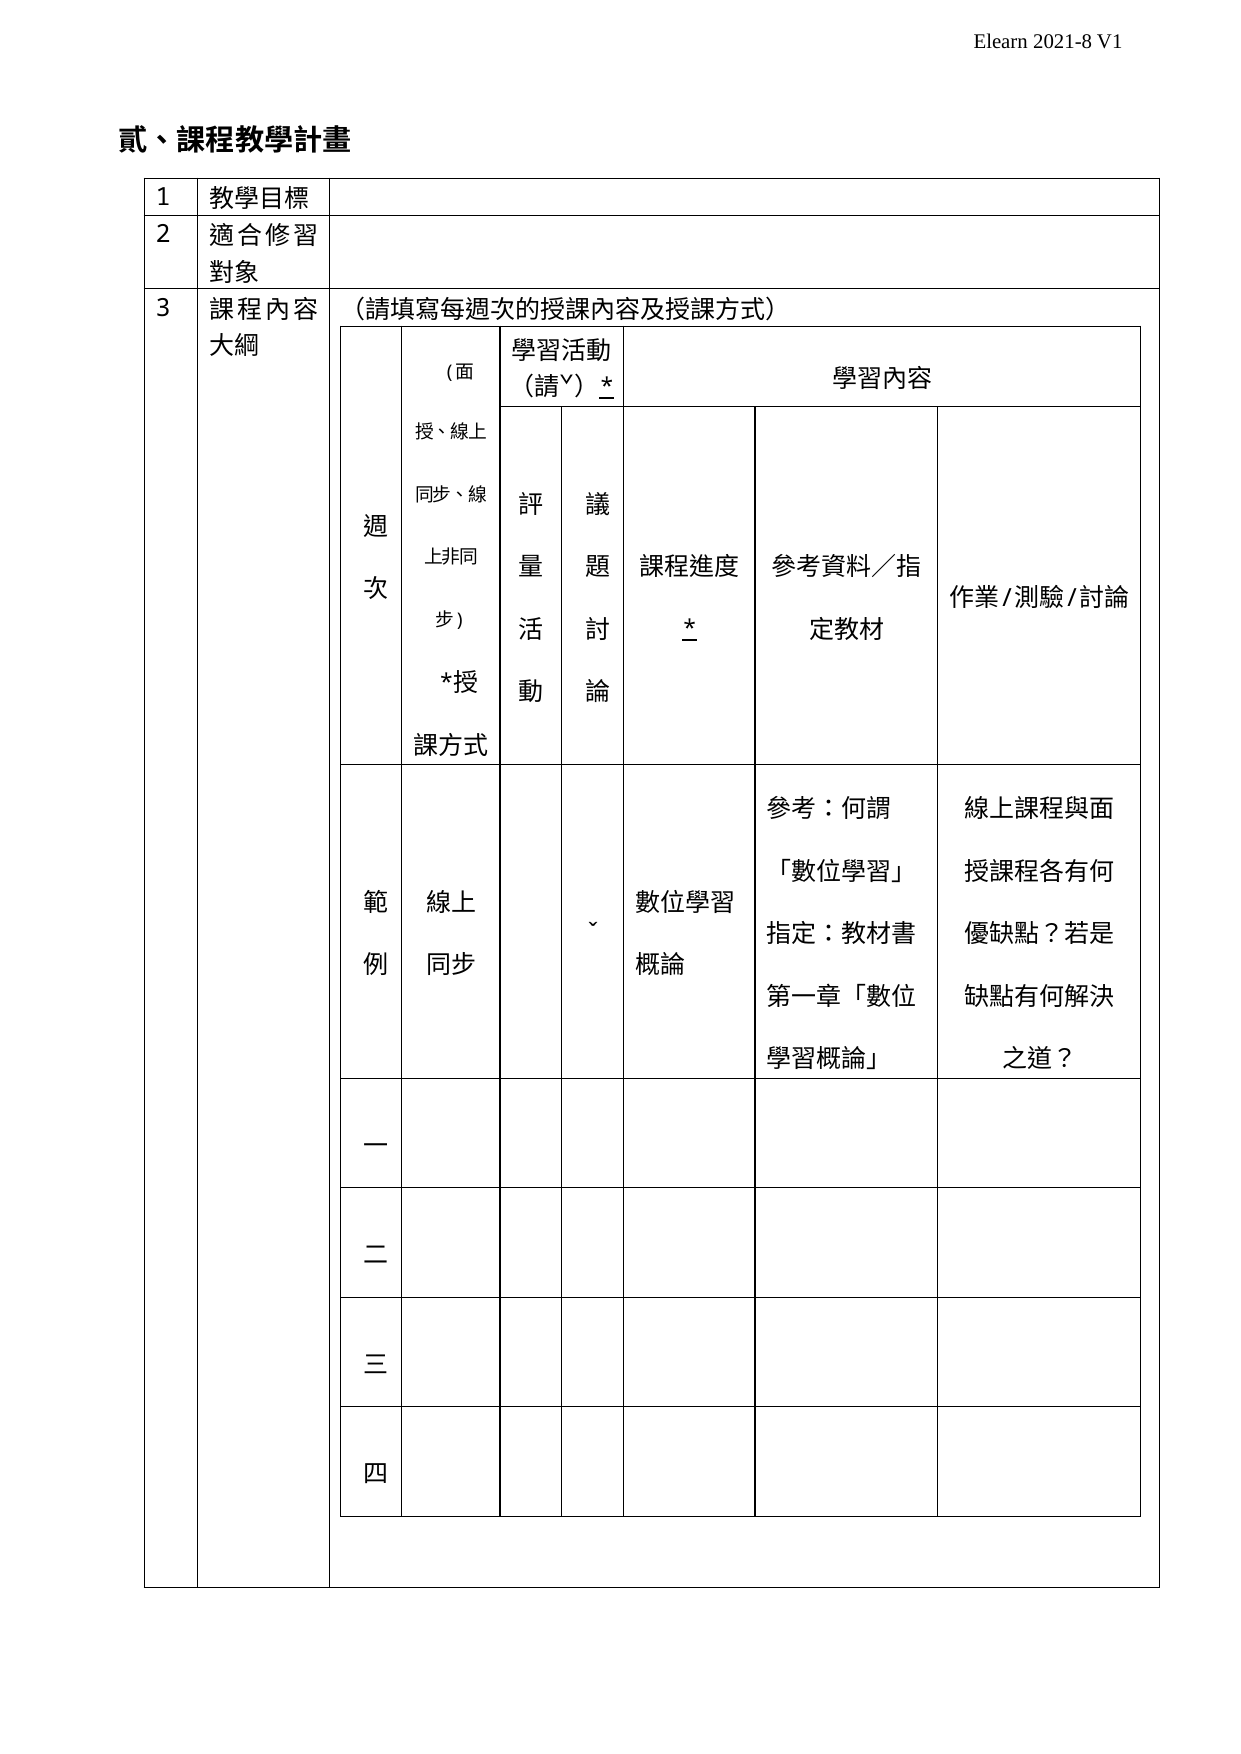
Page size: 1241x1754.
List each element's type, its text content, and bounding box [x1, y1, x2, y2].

table_cell [624, 1079, 754, 1187]
table_cell [501, 1407, 561, 1516]
table_cell [624, 1188, 754, 1297]
table_cell 作業/測驗/討論 [938, 407, 1140, 764]
table_header 週次 [341, 327, 401, 764]
table_header (面授、線上同步、線上非同步) *授課方式 [402, 327, 499, 764]
table_cell [330, 216, 1159, 288]
table_cell [402, 1298, 499, 1406]
table_cell 四 [341, 1407, 401, 1516]
table_header [145, 179, 197, 215]
table_cell [501, 765, 561, 1078]
table_cell 線上同步 [402, 765, 499, 1078]
table_cell 數位學習概論 [624, 765, 754, 1078]
table_cell 三 [341, 1298, 401, 1406]
table_cell [501, 1188, 561, 1297]
table_cell （請填寫每週次的授課內容及授課方式） [330, 289, 1159, 1587]
table_cell [402, 1407, 499, 1516]
table_cell 課程進度 * [624, 407, 754, 764]
table_cell 一 [341, 1079, 401, 1187]
table_cell [402, 1079, 499, 1187]
table_cell [938, 1188, 1140, 1297]
table_cell 二 [341, 1188, 401, 1297]
table_cell 適合修習對象 [198, 216, 329, 288]
table_cell [756, 1298, 937, 1406]
table_cell [562, 1298, 623, 1406]
table_cell 參考：何謂「數位學習」 指定：教材書第一章「數位學習概論」 [756, 765, 937, 1078]
table_header 學習內容 [624, 327, 1140, 406]
table_cell [562, 1407, 623, 1516]
table_cell 線上課程與面授課程各有何優缺點？若是缺點有何解決之道？ [938, 765, 1140, 1078]
table_cell 範例 [341, 765, 401, 1078]
table_cell [756, 1188, 937, 1297]
table_cell 評量活動 [501, 407, 561, 764]
text 貳、課程教學計畫 [118, 116, 1122, 159]
table_cell [938, 1079, 1140, 1187]
table_cell 議題討論 [562, 407, 623, 764]
table_cell [756, 1079, 937, 1187]
table_cell [145, 216, 197, 288]
table_cell [562, 1188, 623, 1297]
table_cell [624, 1298, 754, 1406]
table_header 學習活動 （請ˇ）* [501, 327, 623, 406]
table_cell 參考資料／指定教材 [756, 407, 937, 764]
table_cell [624, 1407, 754, 1516]
table_cell [145, 289, 197, 1587]
table_cell [938, 1298, 1140, 1406]
table_header 教學目標 [198, 179, 329, 215]
table_cell ˇ [562, 765, 623, 1078]
table_cell [938, 1407, 1140, 1516]
table_cell [501, 1079, 561, 1187]
table_header [330, 179, 1159, 215]
table_cell [501, 1298, 561, 1406]
table_cell [756, 1407, 937, 1516]
table_cell 課程內容大綱 [198, 289, 329, 1587]
table_cell [402, 1188, 499, 1297]
table_cell [562, 1079, 623, 1187]
